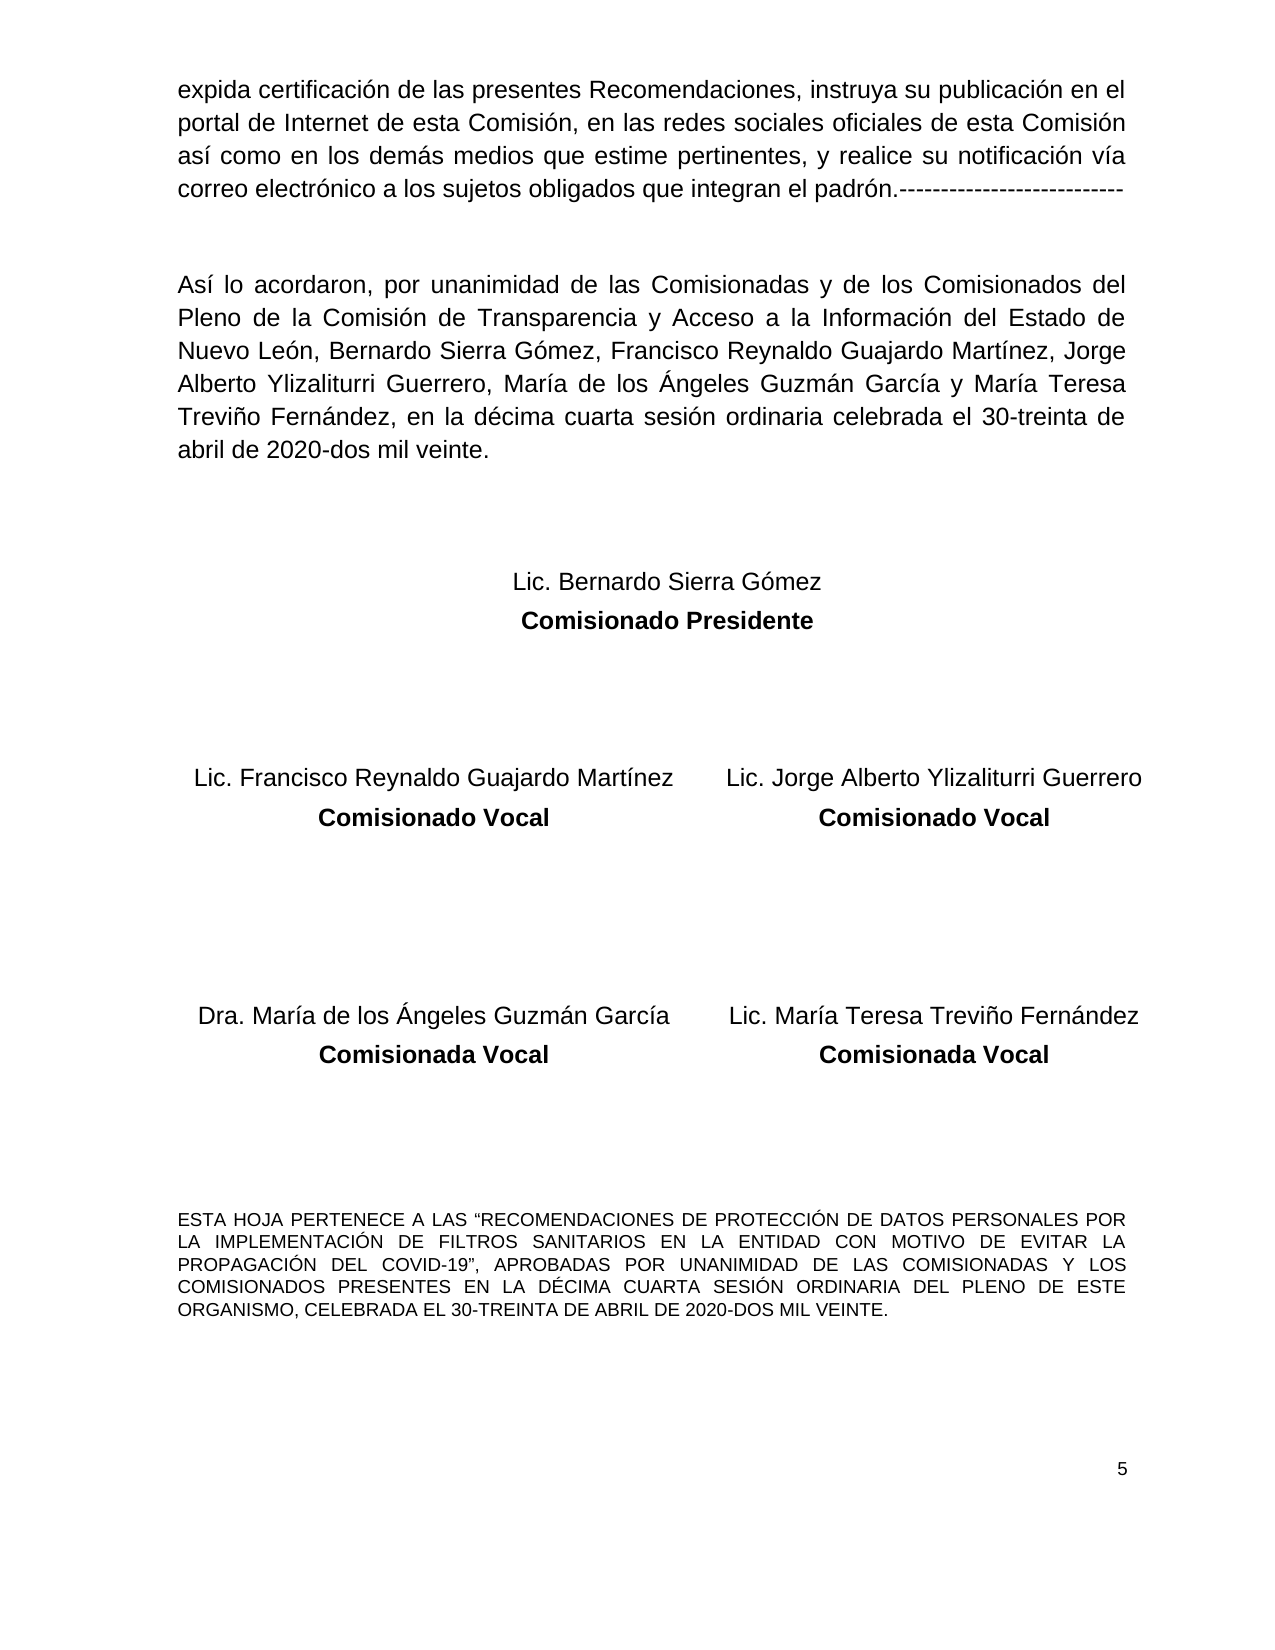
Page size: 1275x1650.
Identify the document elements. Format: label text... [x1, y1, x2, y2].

table_cell Dra. María de los Ángeles Guzmán García Comisionada Vocal [177, 1001, 691, 1207]
table_header Lic. Jorge Alberto Ylizaliturri Guerrero Comisionado Vocal [691, 763, 1178, 1001]
table_header Lic. Francisco Reynaldo Guajardo Martínez Comisionado Vocal [177, 763, 691, 1001]
table_cell Lic. María Teresa Treviño Fernández Comisionada Vocal [691, 1001, 1178, 1207]
text ESTA HOJA PERTENECE A LAS “RECOMENDACIONES DE PROTECCIÓN DE DATOS PERSONALES POR LA IMPLEMENTACIÓN DE FILTROS SANITARIOS EN LA ENTIDAD CON MOTIVO DE EVITAR LA PROPAGACIÓN DEL COVID-19”, APROBADAS POR UNANIMIDAD DE LAS COMISIONADAS Y LOS COMISIONADOS PRESENTES EN LA DÉCIMA CUARTA SESIÓN ORDINARIA DEL PLENO DE ESTE ORGANISMO, CELEBRADA EL 30-TREINTA DE ABRIL DE 2020-DOS MIL VEINTE. [177, 1207, 1127, 1320]
text Así lo acordaron, por unanimidad de las Comisionadas y de los Comisionados del Pleno de la Comisión de Transparencia y Acceso a la Información del Estado de Nuevo León, Bernardo Sierra Gómez, Francisco Reynaldo Guajardo Martínez, Jorge Alberto Ylizaliturri Guerrero, María de los Ángeles Guzmán García y María Teresa Treviño Fernández, en la décima cuarta sesión ordinaria celebrada el 30-treinta de abril de 2020-dos mil veinte. [177, 269, 1127, 463]
text expida certificación de las presentes Recomendaciones, instruya su publicación en el portal de Internet de esta Comisión, en las redes sociales oficiales de esta Comisión así como en los demás medios que estime pertinentes, y realice su notificación vía correo electrónico a los sujetos obligados que integran el padrón.--------------------------- [177, 75, 1127, 203]
text Comisionado Presidente [177, 606, 1127, 635]
text Lic. Bernardo Sierra Gómez [177, 567, 1127, 596]
